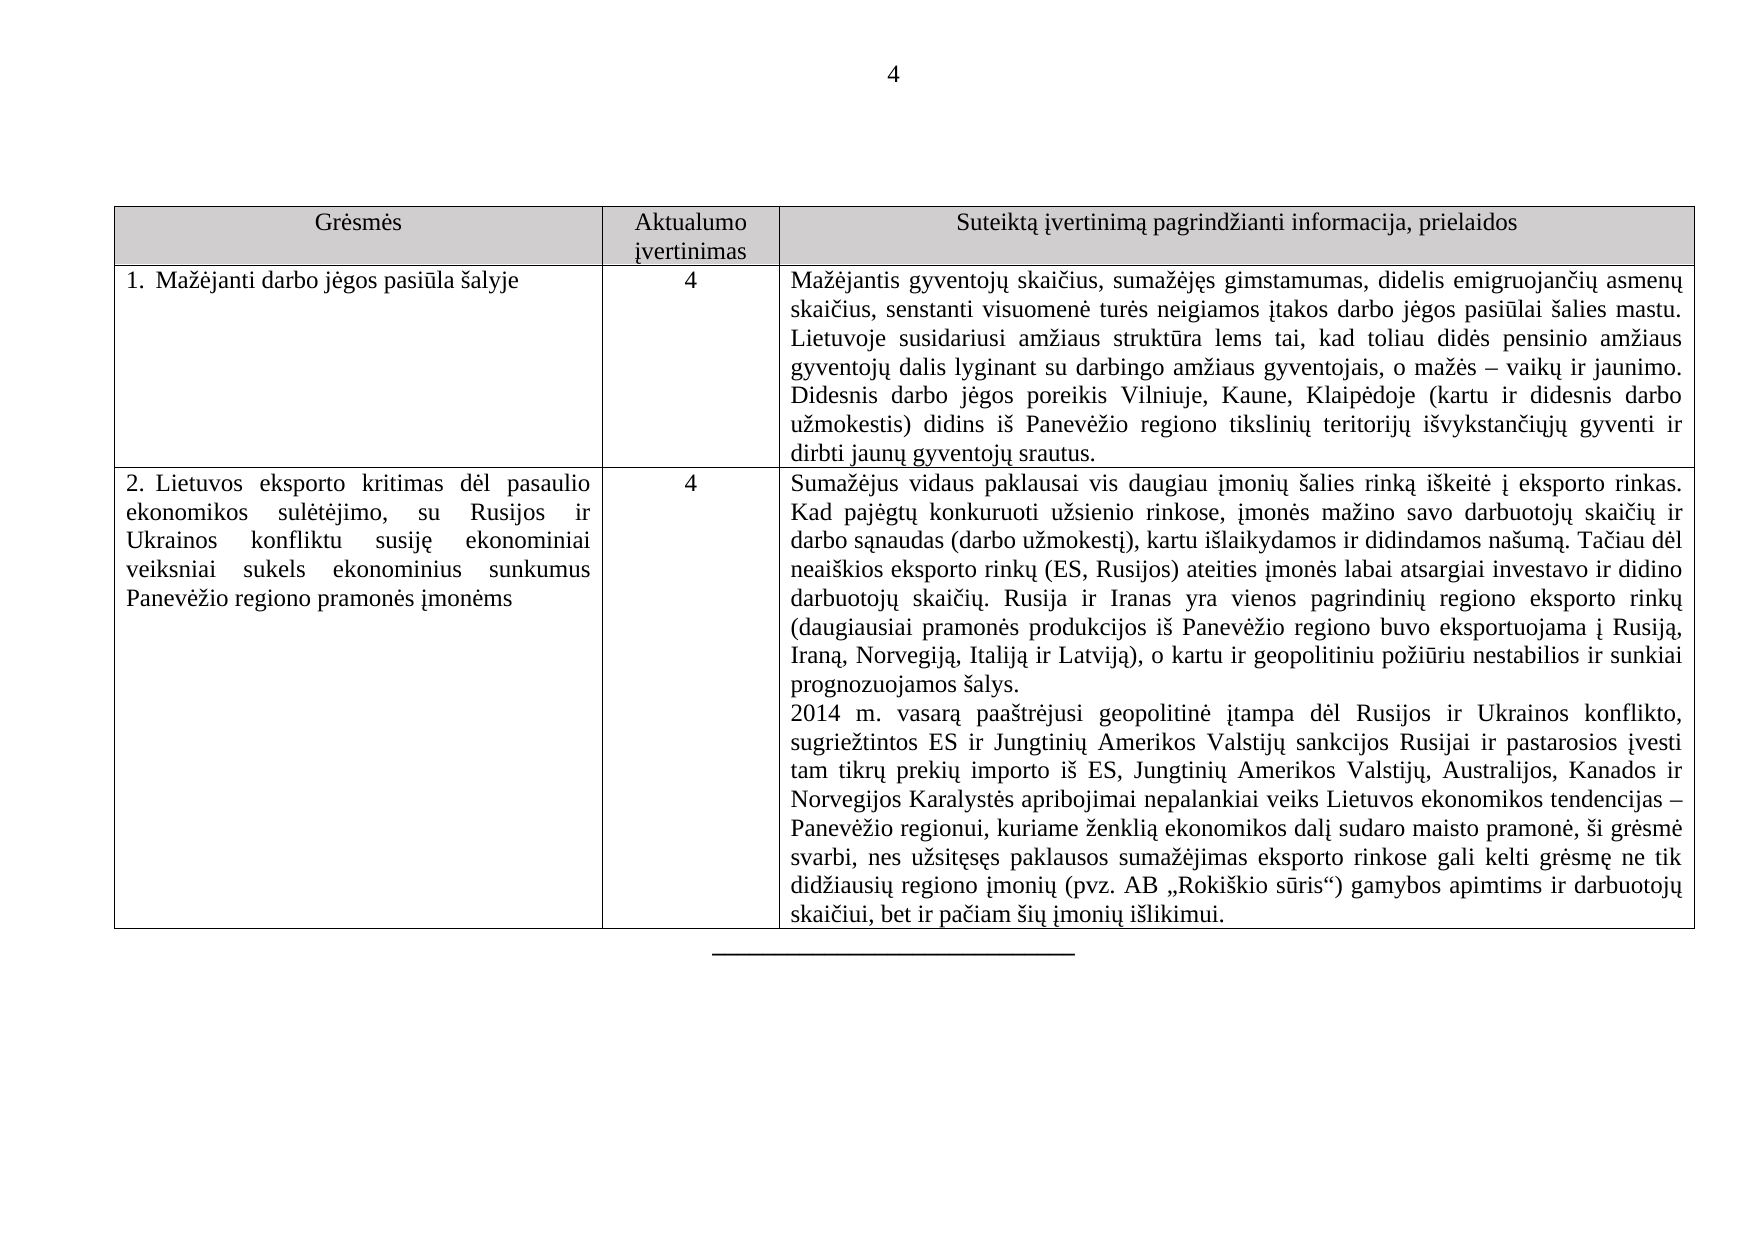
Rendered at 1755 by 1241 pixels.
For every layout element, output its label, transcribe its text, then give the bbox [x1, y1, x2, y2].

table_cell Mažėjantis gyventojų skaičius, sumažėjęs gimstamumas, didelis emigruojančių asmenų skaičius, senstanti visuomenė turės neigiamos įtakos darbo jėgos pasiūlai šalies mastu. Lietuvoje susidariusi amžiaus struktūra lems tai, kad toliau didės pensinio amžiaus gyventojų dalis lyginant su darbingo amžiaus gyventojais, o mažės – vaikų ir jaunimo. Didesnis darbo jėgos poreikis Vilniuje, Kaune, Klaipėdoje (kartu ir didesnis darbo užmokestis) didins iš Panevėžio regiono tikslinių teritorijų išvykstančiųjų gyventi ir dirbti jaunų gyventojų srautus. [780, 266, 1694, 467]
table_cell 4 [603, 468, 779, 928]
table_header Suteiktą įvertinimą pagrindžianti informacija, prielaidos [780, 207, 1694, 264]
table_cell 1. Mažėjanti darbo jėgos pasiūla šalyje [115, 266, 602, 467]
table_header Grėsmės [115, 207, 602, 264]
table_cell 2. Lietuvos eksporto kritimas dėl pasaulio ekonomikos sulėtėjimo, su Rusijos ir Ukrainos konfliktu susiję ekonominiai veiksniai sukels ekonominius sunkumus Panevėžio regiono pramonės įmonėms [115, 468, 602, 928]
text _____________________________ [118, 929, 1668, 958]
table_header Aktualumo įvertinimas [603, 207, 779, 264]
table_cell 4 [603, 266, 779, 467]
table_cell Sumažėjus vidaus paklausai vis daugiau įmonių šalies rinką iškeitė į eksporto rinkas. Kad pajėgtų konkuruoti užsienio rinkose, įmonės mažino savo darbuotojų skaičių ir darbo sąnaudas (darbo užmokestį), kartu išlaikydamos ir didindamos našumą. Tačiau dėl neaiškios eksporto rinkų (ES, Rusijos) ateities įmonės labai atsargiai investavo ir didino darbuotojų skaičių. Rusija ir Iranas yra vienos pagrindinių regiono eksporto rinkų (daugiausiai pramonės produkcijos iš Panevėžio regiono buvo eksportuojama į Rusiją, Iraną, Norvegiją, Italiją ir Latviją), o kartu ir geopolitiniu požiūriu nestabilios ir sunkiai prognozuojamos šalys. 2014 m. vasarą paaštrėjusi geopolitinė įtampa dėl Rusijos ir Ukrainos konflikto, sugriežtintos ES ir Jungtinių Amerikos Valstijų sankcijos Rusijai ir pastarosios įvesti tam tikrų prekių importo iš ES, Jungtinių Amerikos Valstijų, Australijos, Kanados ir Norvegijos Karalystės apribojimai nepalankiai veiks Lietuvos ekonomikos tendencijas – Panevėžio regionui, kuriame ženklią ekonomikos dalį sudaro maisto pramonė, ši grėsmė svarbi, nes užsitęsęs paklausos sumažėjimas eksporto rinkose gali kelti grėsmę ne tik didžiausių regiono įmonių (pvz. AB „Rokiškio sūris“) gamybos apimtims ir darbuotojų skaičiui, bet ir pačiam šių įmonių išlikimui. [780, 468, 1694, 928]
